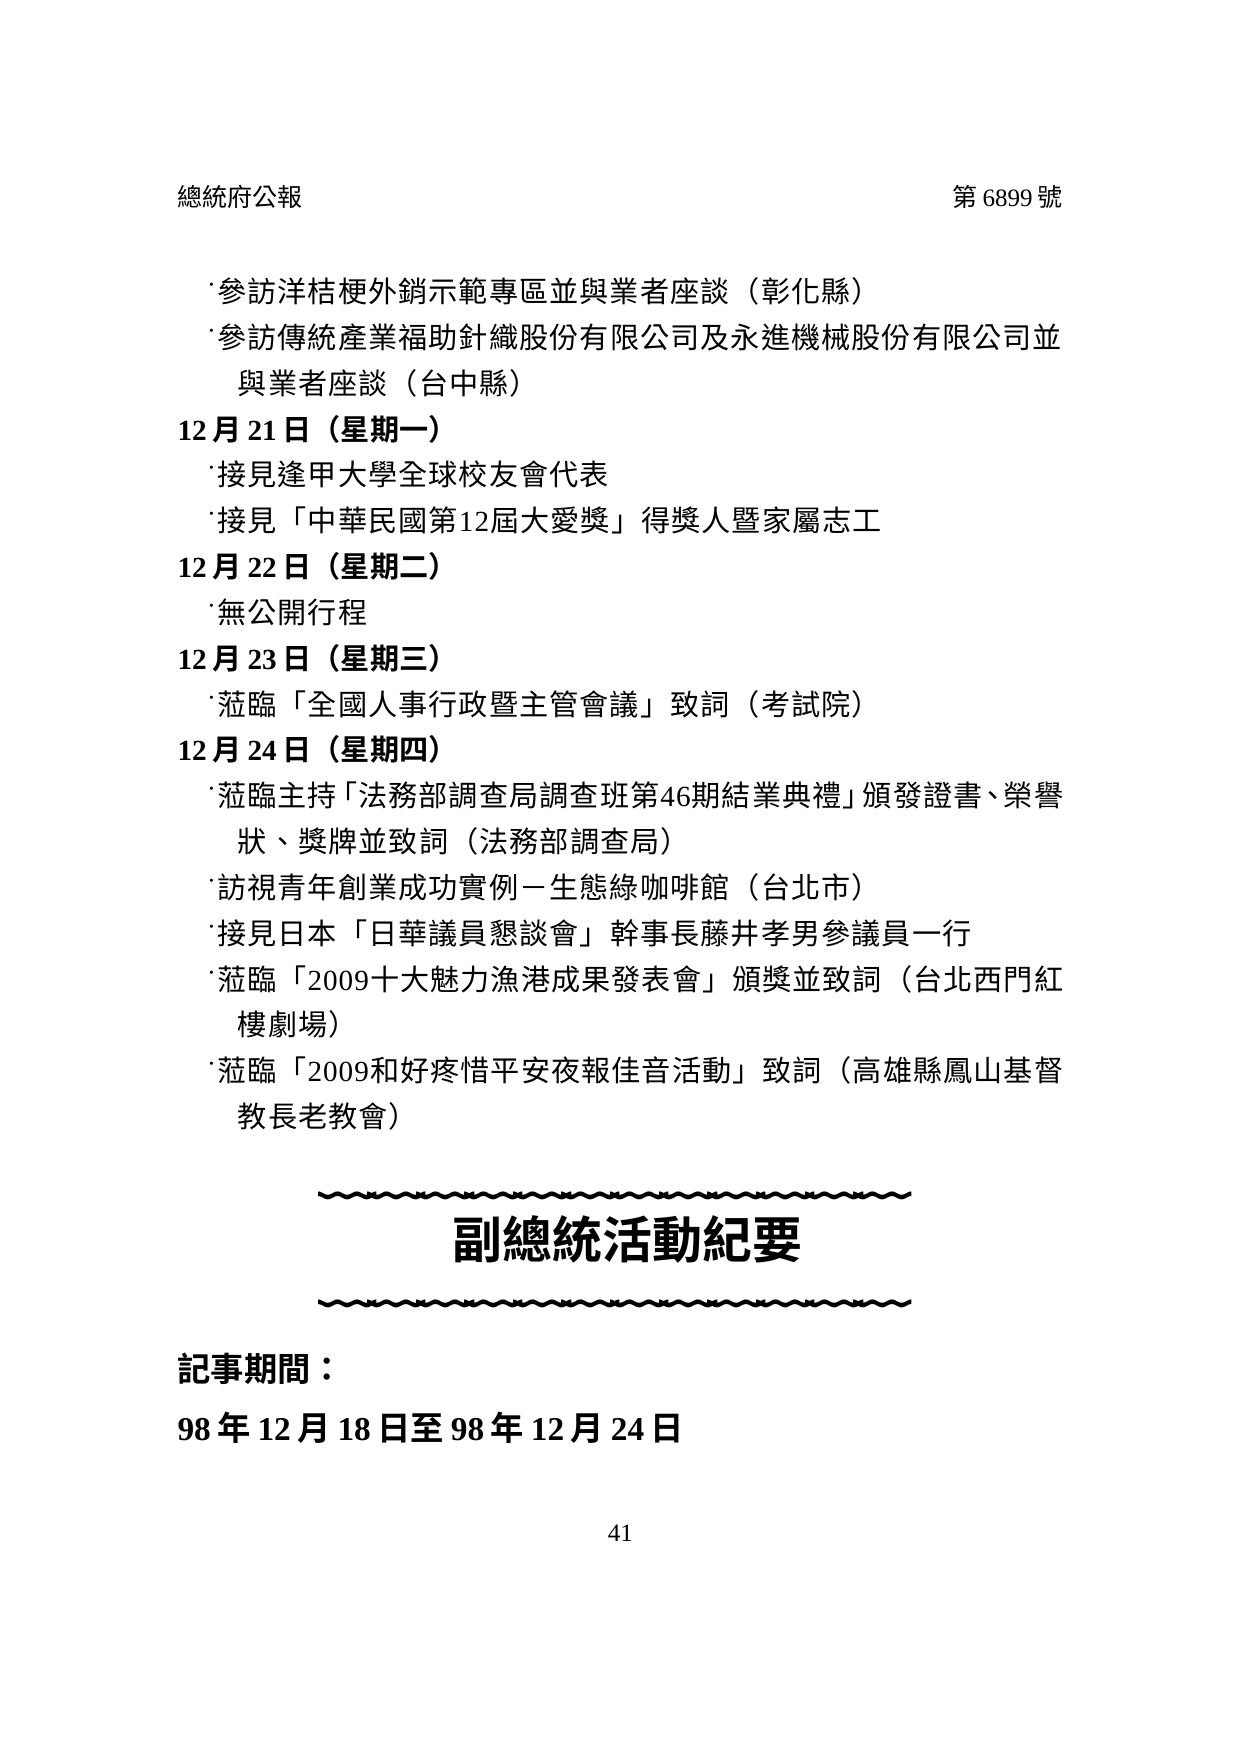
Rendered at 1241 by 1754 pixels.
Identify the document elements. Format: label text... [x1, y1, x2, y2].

text 12月22日（星期二） [177, 541, 1063, 587]
text 98年12月18日至98年12月24日 [177, 1403, 1063, 1449]
text ˙無公開行程 [206, 587, 1063, 632]
text ﹏﹏﹏﹏﹏﹏﹏﹏﹏﹏﹏﹏ [177, 1282, 1063, 1307]
text ˙接見逢甲大學全球校友會代表 [206, 449, 1063, 495]
text ˙訪視青年創業成功實例－生態綠咖啡館（台北市） [206, 862, 1063, 907]
text ˙蒞臨「全國人事行政暨主管會議」致詞（考試院） [206, 678, 1063, 724]
text 12月21日（星期一） [177, 403, 1063, 449]
text ˙蒞臨「2009十大魅力漁港成果發表會」頒獎並致詞（台北西門紅樓劇場） [206, 953, 1063, 1045]
text 12月24日（星期四） [177, 724, 1063, 770]
text 副總統活動紀要 [192, 1212, 1063, 1270]
text ˙蒞臨「2009和好疼惜平安夜報佳音活動」致詞（高雄縣鳳山基督教長老教會） [206, 1045, 1063, 1137]
text ˙接見「中華民國第12屆大愛獎」得獎人暨家屬志工 [206, 495, 1063, 541]
text 12月23日（星期三） [177, 632, 1063, 678]
text ˙參訪洋桔梗外銷示範專區並與業者座談（彰化縣） [206, 266, 1063, 312]
text ﹏﹏﹏﹏﹏﹏﹏﹏﹏﹏﹏﹏ [177, 1174, 1063, 1199]
text ˙接見日本「日華議員懇談會」幹事長藤井孝男參議員一行 [206, 907, 1063, 953]
text ˙蒞臨主持「法務部調查局調查班第46期結業典禮」頒發證書、榮譽狀、獎牌並致詞（法務部調查局） [206, 770, 1063, 862]
text 記事期間： [177, 1345, 1063, 1391]
text ˙參訪傳統產業福助針織股份有限公司及永進機械股份有限公司並與業者座談（台中縣） [206, 312, 1063, 403]
